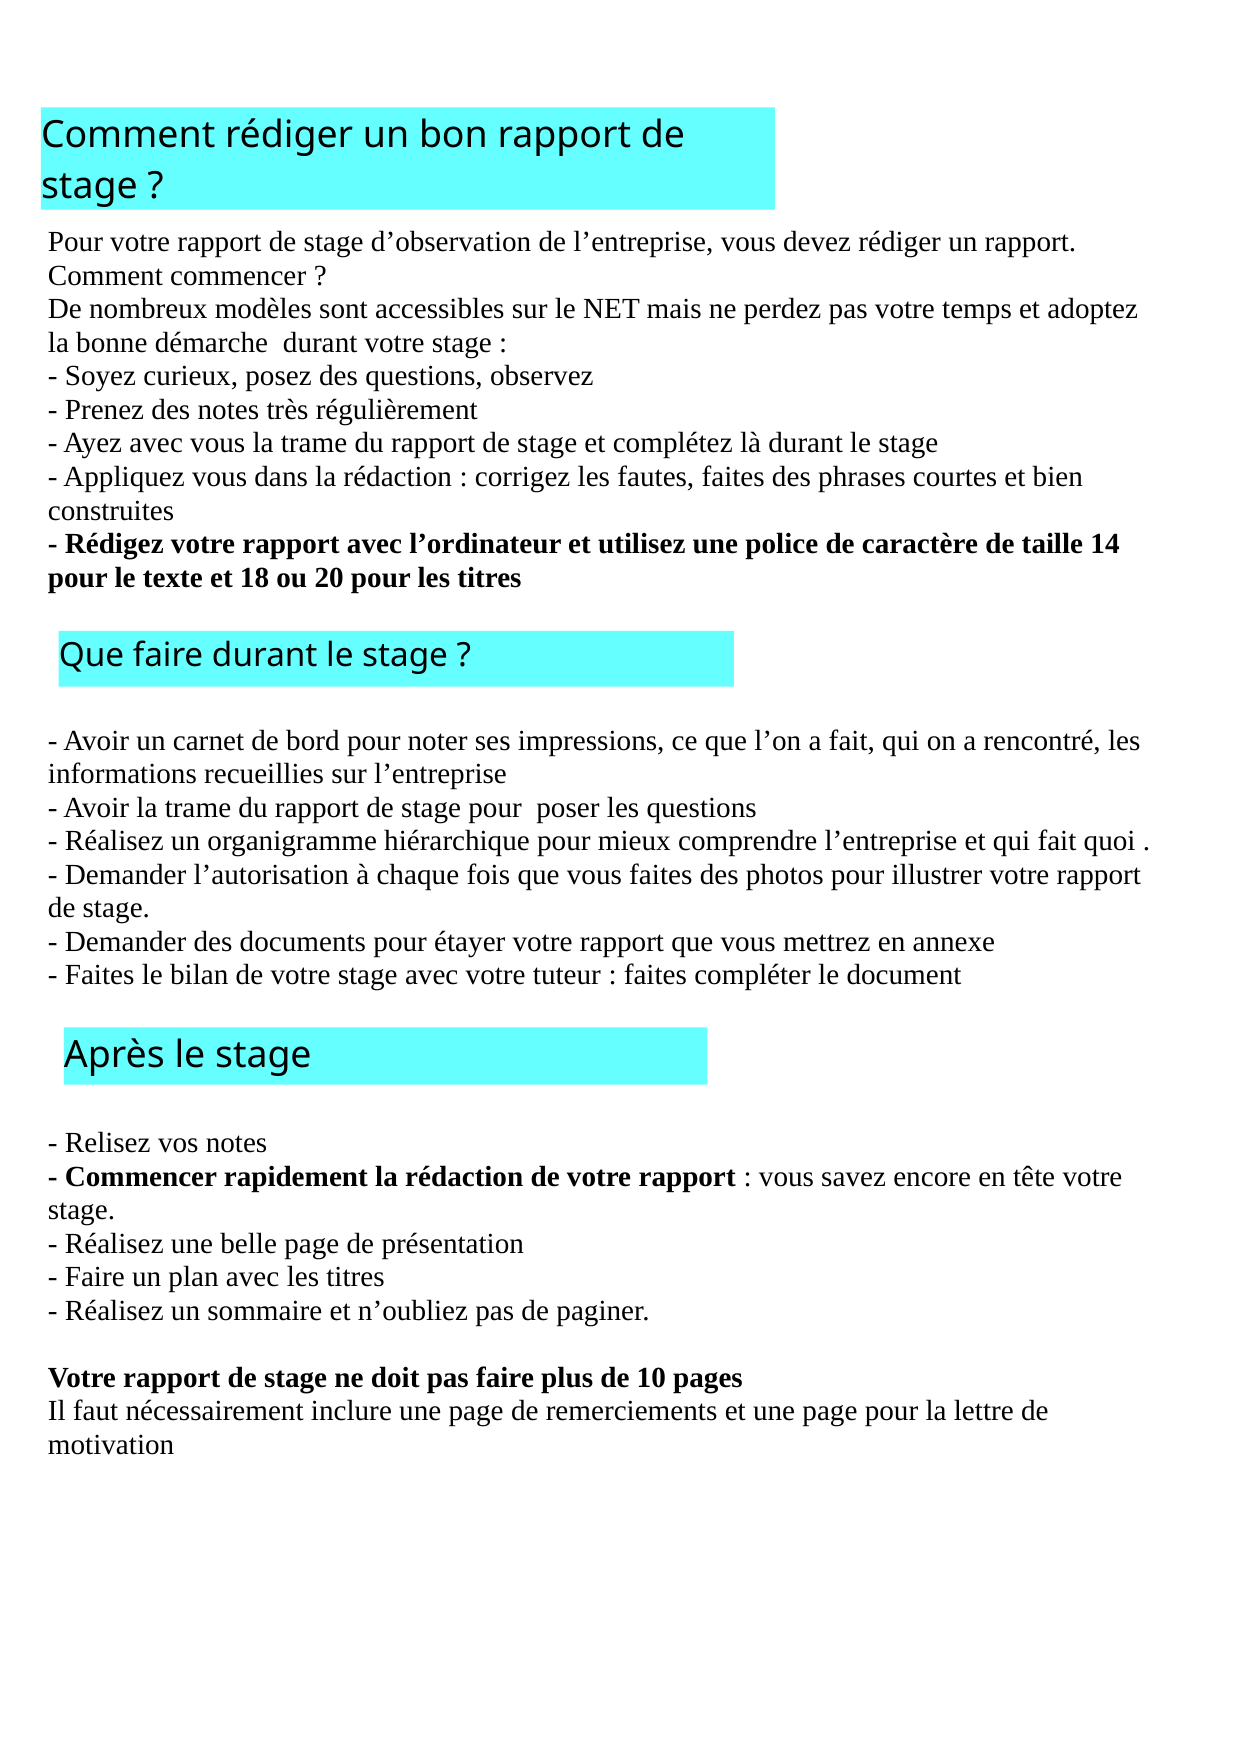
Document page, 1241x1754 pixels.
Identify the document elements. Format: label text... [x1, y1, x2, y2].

text De nombreux modèles sont accessibles sur le NET mais ne perdez pas votre temps et adoptez la bonne démarche durant votre stage : [48, 291, 1157, 358]
text - Demander l’autorisation à chaque fois que vous faites des photos pour illustrer votre rapport de stage. [48, 857, 1157, 924]
text - Relisez vos notes [48, 1125, 1157, 1159]
text - Réalisez une belle page de présentation [48, 1226, 1157, 1259]
text - Avoir la trame du rapport de stage pour poser les questions [48, 790, 1157, 823]
text - Prenez des notes très régulièrement [48, 392, 1157, 426]
text - Faire un plan avec les titres [48, 1259, 1157, 1293]
text - Réalisez un sommaire et n’oubliez pas de paginer. [48, 1293, 1157, 1326]
text Pour votre rapport de stage d’observation de l’entreprise, vous devez rédiger un rapport. Comment commencer ? [48, 224, 1157, 291]
text Votre rapport de stage ne doit pas faire plus de 10 pages [48, 1360, 1157, 1393]
text - Ayez avec vous la trame du rapport de stage et complétez là durant le stage [48, 426, 1157, 459]
text Il faut nécessairement inclure une page de remerciements et une page pour la lettre de motivation [48, 1393, 1157, 1461]
text - Réalisez un organigramme hiérarchique pour mieux comprendre l’entreprise et qui fait quoi . [48, 823, 1157, 857]
text - Appliquez vous dans la rédaction : corrigez les fautes, faites des phrases courtes et bien construites [48, 459, 1157, 526]
text - Commencer rapidement la rédaction de votre rapport : vous savez encore en tête votre stage. [48, 1159, 1157, 1226]
text - Rédigez votre rapport avec l’ordinateur et utilisez une police de caractère de taille 14 pour le texte et 18 ou 20 pour les titres [48, 526, 1157, 593]
text - Avoir un carnet de bord pour noter ses impressions, ce que l’on a fait, qui on a rencontré, les informations recueillies sur l’entreprise [48, 723, 1157, 790]
text - Soyez curieux, posez des questions, observez [48, 358, 1157, 392]
text - Demander des documents pour étayer votre rapport que vous mettrez en annexe [48, 924, 1157, 957]
text - Faites le bilan de votre stage avec votre tuteur : faites compléter le document [48, 957, 1157, 991]
